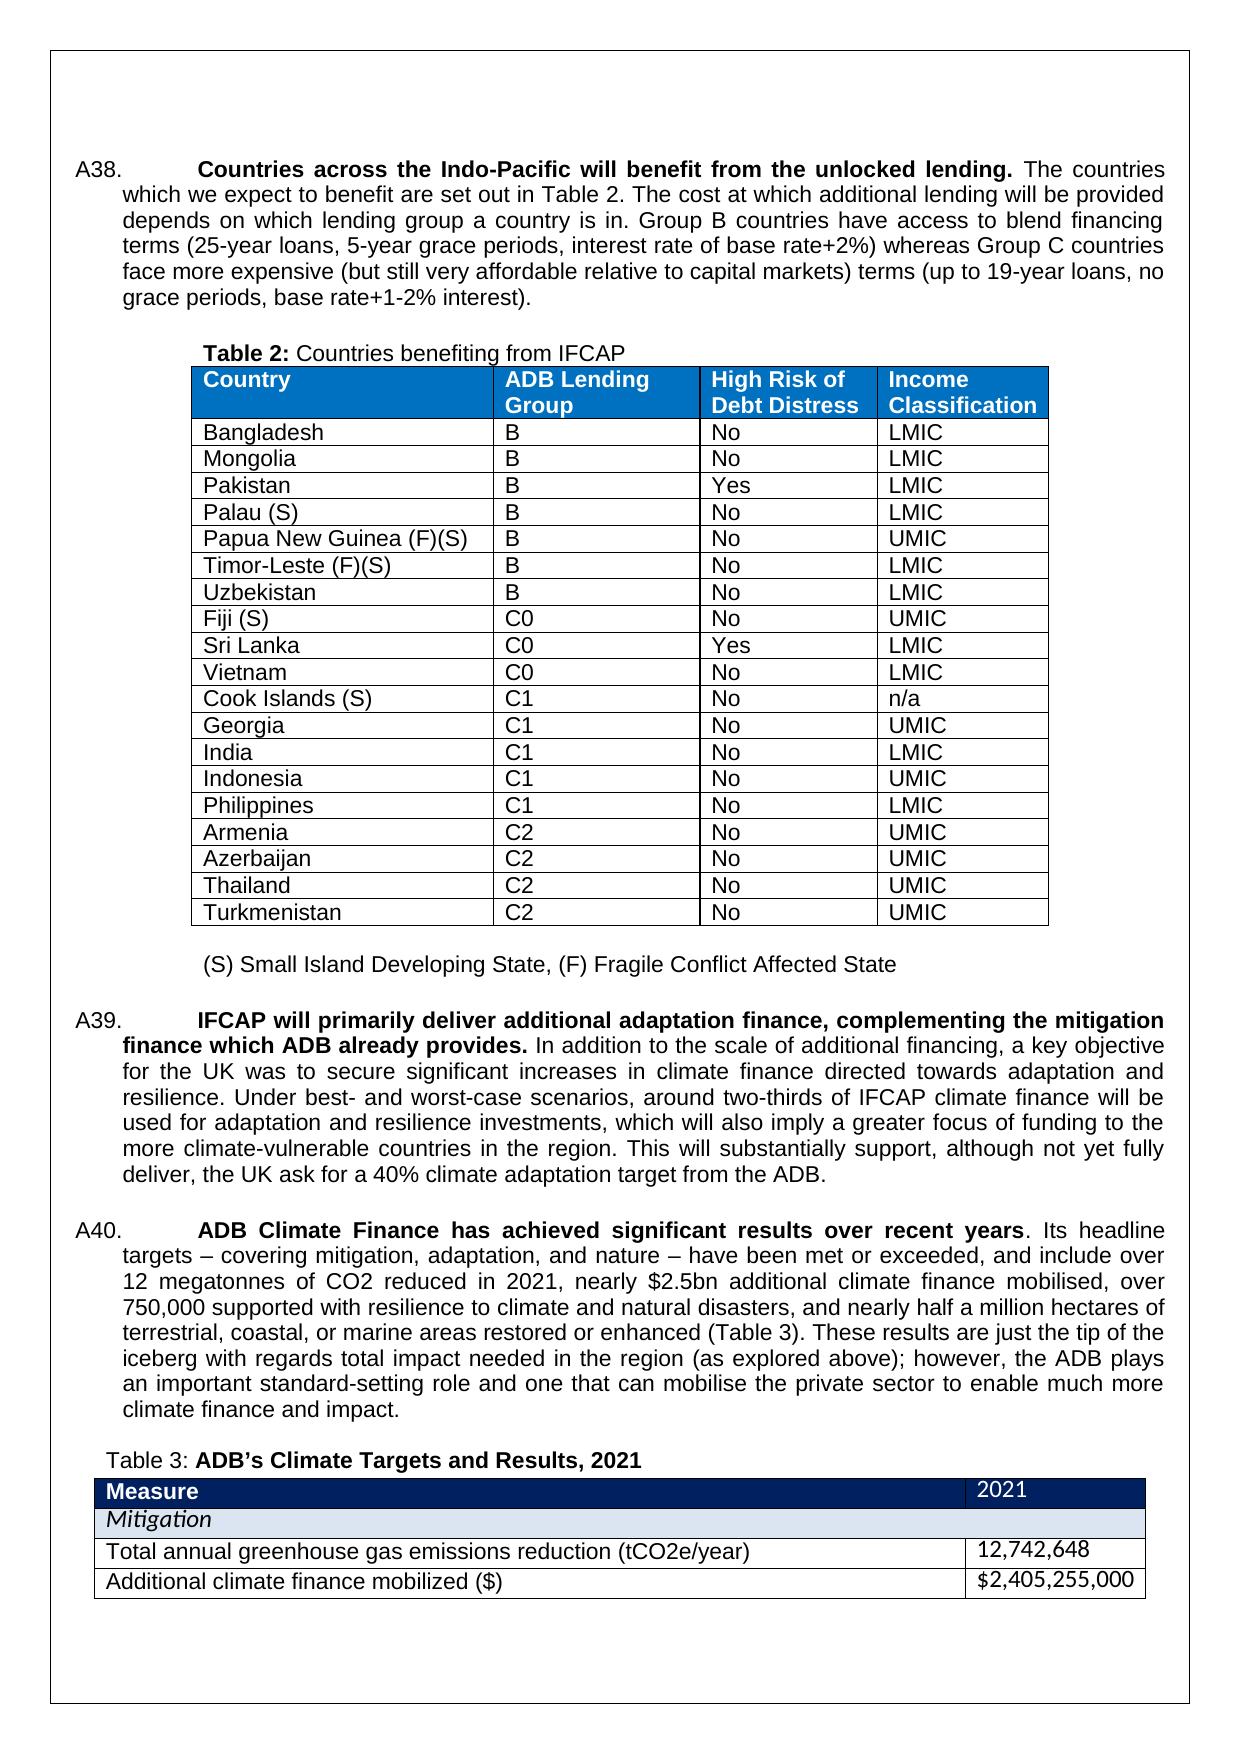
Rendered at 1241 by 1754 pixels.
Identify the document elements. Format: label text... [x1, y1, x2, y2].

table_cell B [494, 553, 699, 578]
list Countries across the Indo-Pacific will benefit from the unlocked lending. The countries which we expect to benefit are set out in Table 2. The cost at which additional lending will be provided depends on which lending group a country is in. Group B countries have access to blend financing terms (25-year loans, 5-year grace periods, interest rate of base rate+2%) whereas Group C countries face more expensive (but still very affordable relative to capital markets) terms (up to 19-year loans, no grace periods, base rate+1-2% interest). [75, 156, 1165, 310]
table_cell UMIC [878, 873, 1048, 898]
table_cell (S) Small Island Developing State, (F) Fragile Conflict Affected State [192, 952, 1049, 977]
table_cell No [701, 499, 877, 525]
table_cell LMIC [878, 499, 1048, 525]
table_cell C0 [494, 659, 699, 685]
table_cell No [701, 819, 877, 845]
table_cell Pakistan [192, 473, 493, 498]
table_cell C2 [494, 873, 699, 898]
table_header Table 3: ADB’s Climate Targets and Results, 2021 [94, 1448, 965, 1478]
table_cell No [701, 766, 877, 792]
table_cell Georgia [192, 713, 493, 738]
table_cell Mongolia [192, 446, 493, 472]
table_cell C0 [494, 606, 699, 632]
table_cell C1 [494, 793, 699, 818]
table_cell 12,742,648 [966, 1539, 1145, 1568]
table_cell No [701, 793, 877, 818]
table_cell Bangladesh [192, 419, 493, 445]
table_cell UMIC [878, 526, 1048, 552]
table_cell C1 [494, 766, 699, 792]
table_cell LMIC [878, 419, 1048, 445]
table_cell Yes [701, 633, 877, 658]
table_cell No [701, 446, 877, 472]
table_cell UMIC [878, 846, 1048, 872]
table_cell Sri Lanka [192, 633, 493, 658]
table_cell [877, 926, 1049, 952]
table_cell UMIC [878, 713, 1048, 738]
table_cell UMIC [878, 606, 1048, 632]
table_cell Vietnam [192, 659, 493, 685]
list IFCAP will primarily deliver additional adaptation finance, complementing the mitigation finance which ADB already provides. In addition to the scale of additional financing, a key objective for the UK was to secure significant increases in climate finance directed towards adaptation and resilience. Under best- and worst-case scenarios, around two-thirds of IFCAP climate finance will be used for adaptation and resilience investments, which will also imply a greater focus of funding to the more climate-vulnerable countries in the region. This will substantially support, although not yet fully deliver, the UK ask for a 40% climate adaptation target from the ADB. [75, 1008, 1165, 1187]
table_cell LMIC [878, 633, 1048, 658]
table_cell No [701, 713, 877, 738]
table_cell LMIC [878, 793, 1048, 818]
table_cell LMIC [878, 553, 1048, 578]
table_cell Additional climate finance mobilized ($) [95, 1569, 965, 1598]
table_cell $2,405,255,000 [966, 1569, 1145, 1598]
table_cell Timor-Leste (F)(S) [192, 553, 493, 578]
table_cell Country [192, 367, 493, 418]
table_cell [192, 926, 493, 952]
table_cell Palau (S) [192, 499, 493, 525]
table_cell Armenia [192, 819, 493, 845]
table_cell B [494, 526, 699, 552]
table_cell C1 [494, 739, 699, 765]
table_cell C2 [494, 819, 699, 845]
table_cell LMIC [878, 473, 1048, 498]
table_cell No [701, 899, 877, 925]
table_cell LMIC [878, 659, 1048, 685]
table_cell No [701, 873, 877, 898]
table_cell High Risk of Debt Distress [701, 367, 877, 418]
table_cell No [701, 526, 877, 552]
table_cell Income Classification [878, 367, 1048, 418]
table_cell C0 [494, 633, 699, 658]
table_cell UMIC [878, 819, 1048, 845]
table_header Table 2: Countries benefiting from IFCAP [192, 340, 1049, 366]
table_header [965, 1448, 1146, 1478]
table_cell B [494, 473, 699, 498]
table_cell B [494, 419, 699, 445]
table_cell India [192, 739, 493, 765]
table_cell Philippines [192, 793, 493, 818]
table_cell No [701, 606, 877, 632]
table_cell [493, 926, 700, 952]
table_cell No [701, 739, 877, 765]
table_cell Uzbekistan [192, 579, 493, 605]
table_cell Total annual greenhouse gas emissions reduction (tCO2e/year) [95, 1539, 965, 1568]
table_cell Mitigation [95, 1509, 1145, 1538]
table_cell UMIC [878, 899, 1048, 925]
table_cell Papua New Guinea (F)(S) [192, 526, 493, 552]
table_cell Azerbaijan [192, 846, 493, 872]
list ADB Climate Finance has achieved significant results over recent years. Its headline targets – covering mitigation, adaptation, and nature – have been met or exceeded, and include over 12 megatonnes of CO2 reduced in 2021, nearly $2.5bn additional climate finance mobilised, over 750,000 supported with resilience to climate and natural disasters, and nearly half a million hectares of terrestrial, coastal, or marine areas restored or enhanced (Table 3). These results are just the tip of the iceberg with regards total impact needed in the region (as explored above); however, the ADB plays an important standard-setting role and one that can mobilise the private sector to enable much more climate finance and impact. [75, 1217, 1165, 1422]
table_cell C1 [494, 713, 699, 738]
table_cell B [494, 446, 699, 472]
table_cell C2 [494, 846, 699, 872]
table_cell No [701, 686, 877, 712]
table_cell Yes [701, 473, 877, 498]
table_cell No [701, 579, 877, 605]
table_cell C1 [494, 686, 699, 712]
table_cell UMIC [878, 766, 1048, 792]
table_cell LMIC [878, 446, 1048, 472]
table_cell n/a [878, 686, 1048, 712]
table_cell 2021 [966, 1479, 1145, 1508]
table_cell No [701, 846, 877, 872]
table_cell B [494, 499, 699, 525]
table_cell No [701, 659, 877, 685]
table_cell No [701, 419, 877, 445]
table_cell Fiji (S) [192, 606, 493, 632]
table_cell B [494, 579, 699, 605]
table_cell C2 [494, 899, 699, 925]
table_cell LMIC [878, 739, 1048, 765]
table_cell [700, 926, 877, 952]
table_cell Cook Islands (S) [192, 686, 493, 712]
table_cell Turkmenistan [192, 899, 493, 925]
table_cell ADB Lending Group [494, 367, 699, 418]
table_cell LMIC [878, 579, 1048, 605]
table_cell Thailand [192, 873, 493, 898]
table_cell Measure [95, 1479, 965, 1508]
table_cell Indonesia [192, 766, 493, 792]
table_cell No [701, 553, 877, 578]
